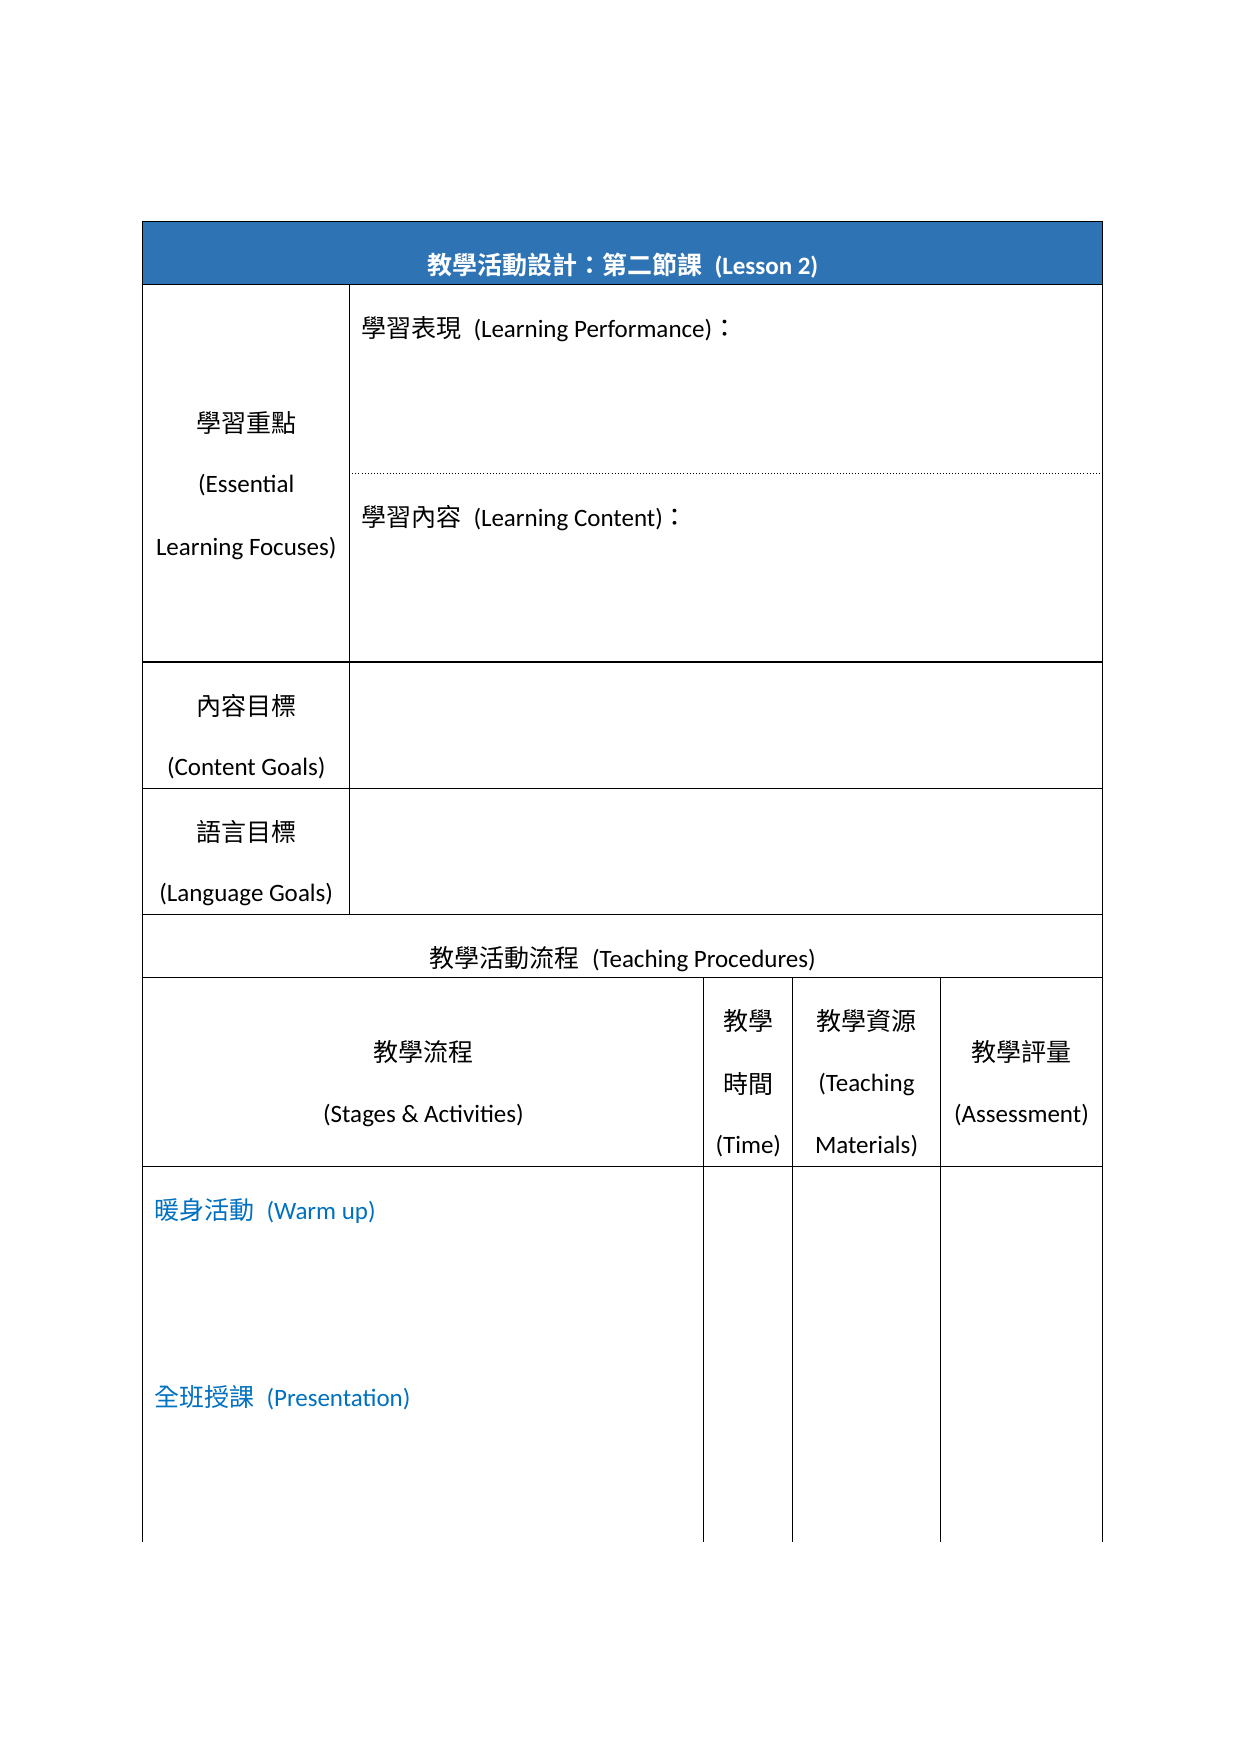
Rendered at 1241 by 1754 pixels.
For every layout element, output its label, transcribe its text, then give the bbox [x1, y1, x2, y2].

table_cell 教學活動流程 (Teaching Procedures) [143, 915, 1102, 977]
table_cell [793, 1167, 940, 1354]
table_cell [350, 663, 1102, 787]
table_cell [704, 1167, 792, 1354]
table_cell 內容目標 (Content Goals) [143, 663, 349, 787]
table_cell 全班授課 (Presentation) [143, 1354, 703, 1542]
table_cell 學習重點 (Essential Learning Focuses) [143, 285, 349, 661]
table_cell 語言目標 (Language Goals) [143, 789, 349, 913]
table_cell [793, 1354, 940, 1542]
table_cell 教學資源 (Teaching Materials) [793, 978, 940, 1166]
table_cell 學習內容 (Learning Content)： [350, 473, 1102, 661]
table_cell [704, 1354, 792, 1542]
table_cell 學習表現 (Learning Performance)： [350, 285, 1102, 473]
table_cell [350, 789, 1102, 913]
table_cell [941, 1354, 1102, 1542]
table_cell 教學評量 (Assessment) [941, 978, 1102, 1166]
table_cell 教學時間 (Time) [704, 978, 792, 1166]
table_cell 教學流程 (Stages & Activities) [143, 978, 703, 1166]
table_cell [941, 1167, 1102, 1354]
table_cell 暖身活動 (Warm up) [143, 1167, 703, 1354]
table_header 教學活動設計：第二節課 (Lesson 2) [143, 222, 1102, 284]
